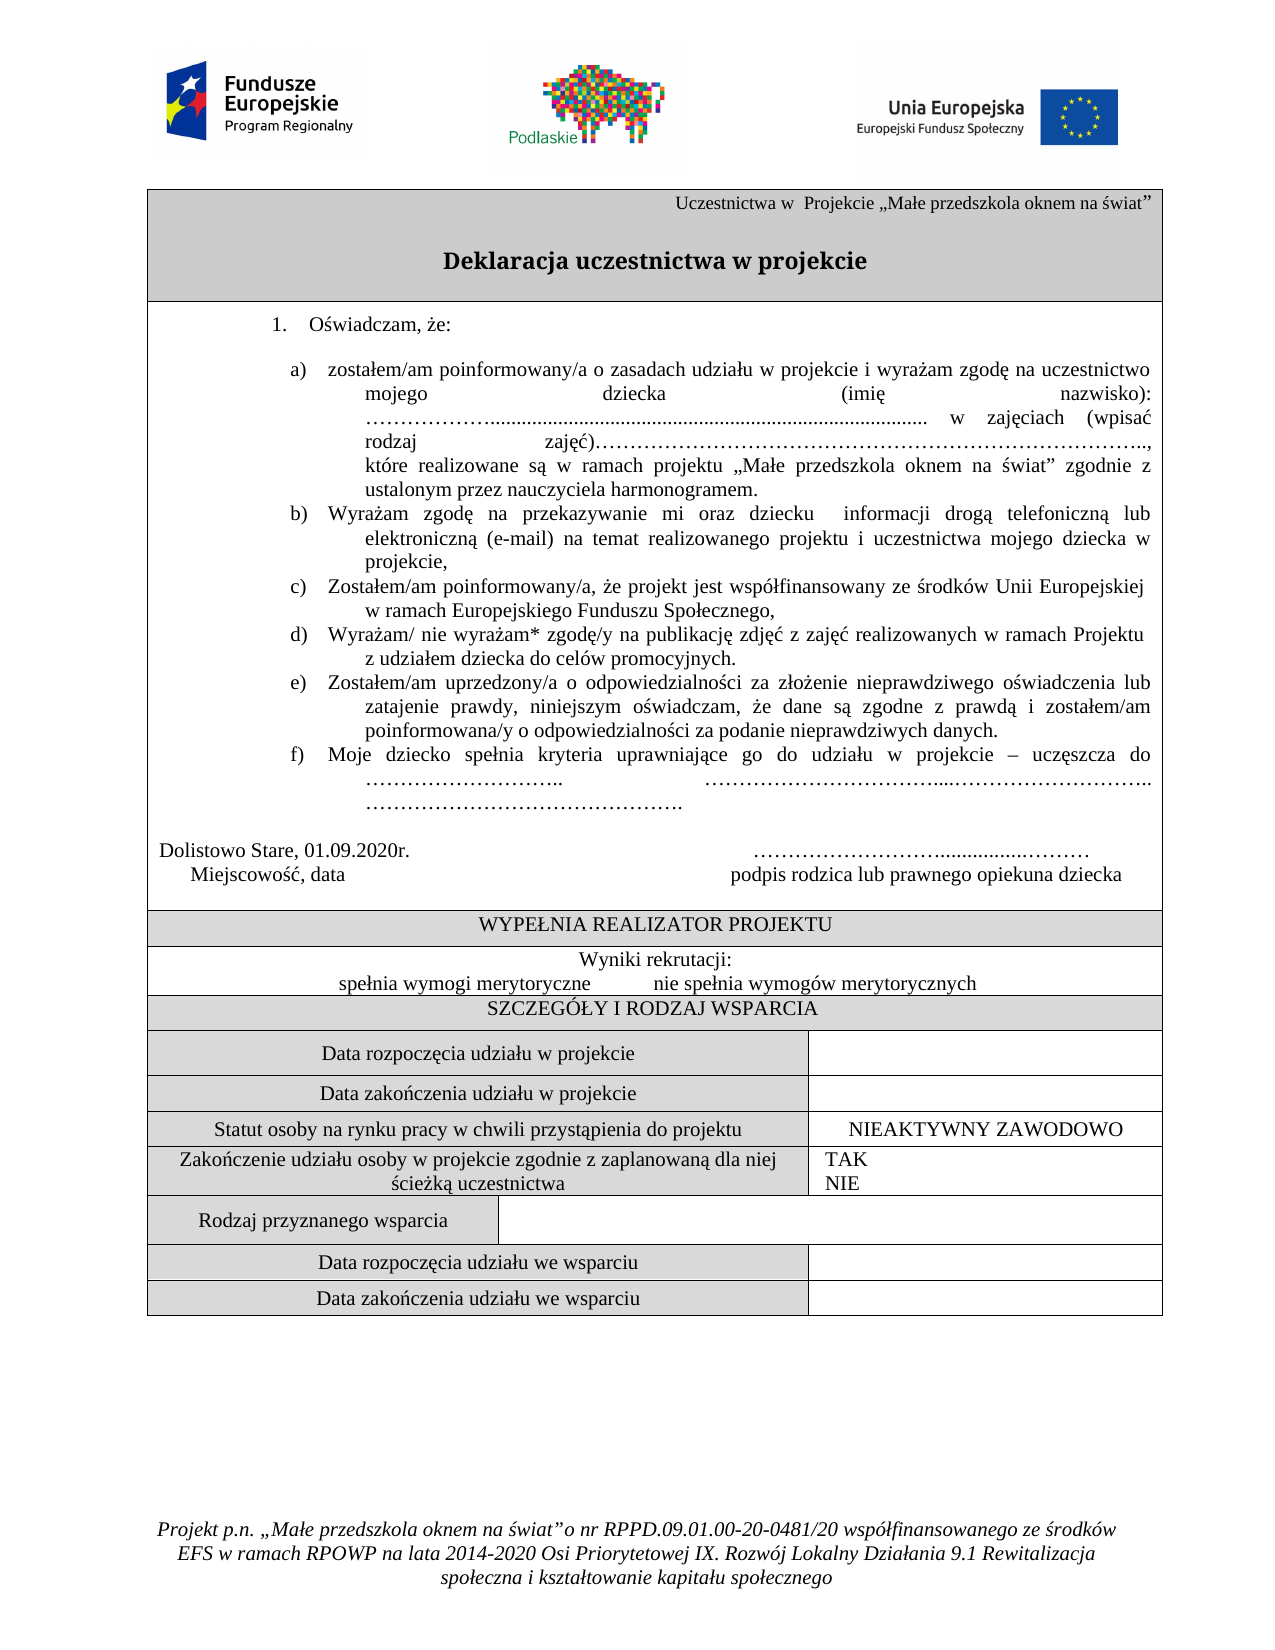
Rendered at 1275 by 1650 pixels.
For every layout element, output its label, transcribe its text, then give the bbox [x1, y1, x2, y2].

table_cell SZCZEGÓŁY I RODZAJ WSPARCIA [148, 996, 1162, 1030]
table_cell Data zakończenia udziału w projekcie [148, 1076, 808, 1111]
table_cell Statut osoby na rynku pracy w chwili przystąpienia do projektu [148, 1112, 808, 1146]
table_cell Data zakończenia udziału we wsparciu [148, 1281, 808, 1315]
table_cell Zakończenie udziału osoby w projekcie zgodnie z zaplanowaną dla niej ścieżką uczestnictwa [148, 1147, 808, 1195]
table_cell [1163, 1146, 1168, 1195]
table_cell Wyniki rekrutacji: spełnia wymogi merytoryczne nie spełnia wymogów merytorycznych [148, 947, 1162, 995]
table_cell Data rozpoczęcia udziału w projekcie [148, 1031, 808, 1075]
table_cell [809, 1281, 1162, 1315]
table_cell [1163, 1280, 1168, 1315]
table_cell NIEAKTYWNY ZAWODOWO [809, 1112, 1162, 1146]
table_cell [1163, 1075, 1168, 1111]
table_cell [1163, 910, 1168, 946]
table_cell [1163, 1195, 1168, 1244]
table_cell [809, 1076, 1162, 1111]
table_cell [1163, 946, 1168, 995]
table_cell [1163, 301, 1168, 910]
table_cell [809, 1031, 1162, 1075]
table_cell [499, 1196, 1162, 1244]
table_cell WYPEŁNIA REALIZATOR PROJEKTU [148, 911, 1162, 946]
table_cell Rodzaj przyznanego wsparcia [148, 1196, 498, 1244]
table_cell [1163, 1244, 1168, 1279]
table_cell Oświadczam, że: zostałem/am poinformowany/a o zasadach udziału w projekcie i wyrażam zgodę na uczestnictwo mojego dziecka (imię nazwisko): ……………….................................................................................... w zajęciach (wpisać rodzaj zajęć)…………………………………………………………………….., które realizowane są w ramach projektu „Małe przedszkola oknem na świat” zgodnie z ustalonym przez nauczyciela harmonogramem. Wyrażam zgodę na przekazywanie mi oraz dziecku informacji drogą telefoniczną lub elektroniczną (e-mail) na temat realizowanego projektu i uczestnictwa mojego dziecka w projekcie, Zostałem/am poinformowany/a, że projekt jest współfinansowany ze środków Unii Europejskiej w ramach Europejskiego Funduszu Społecznego, Wyrażam/ nie wyrażam* zgodę/y na publikację zdjęć z zajęć realizowanych w ramach Projektu z udziałem dziecka do celów promocyjnych. Zostałem/am uprzedzony/a o odpowiedzialności za złożenie nieprawdziwego oświadczenia lub zatajenie prawdy, niniejszym oświadczam, że dane są zgodne z prawdą i zostałem/am poinformowana/y o odpowiedzialności za podanie nieprawdziwych danych. Moje dziecko spełnia kryteria uprawniające go do udziału w projekcie – uczęszcza do ……………………….. ……………………………....………………………..………………………………………. Dolistowo Stare, 01.09.2020r. ……………………… ……… Miejscowość, data podpis rodzica lub prawnego opiekuna dziecka [148, 302, 1162, 910]
table_cell [1163, 1030, 1168, 1075]
table_cell [809, 1245, 1162, 1279]
table_cell Data rozpoczęcia udziału we wsparciu [148, 1245, 808, 1279]
table_cell [1163, 189, 1168, 301]
table_cell TAK NIE [809, 1147, 1162, 1195]
table_cell Uczestnictwa w Projekcie „Małe przedszkola oknem na świat” Deklaracja uczestnictwa w projekcie [148, 190, 1162, 301]
table_cell [1163, 995, 1168, 1030]
table_cell [1163, 1111, 1168, 1146]
